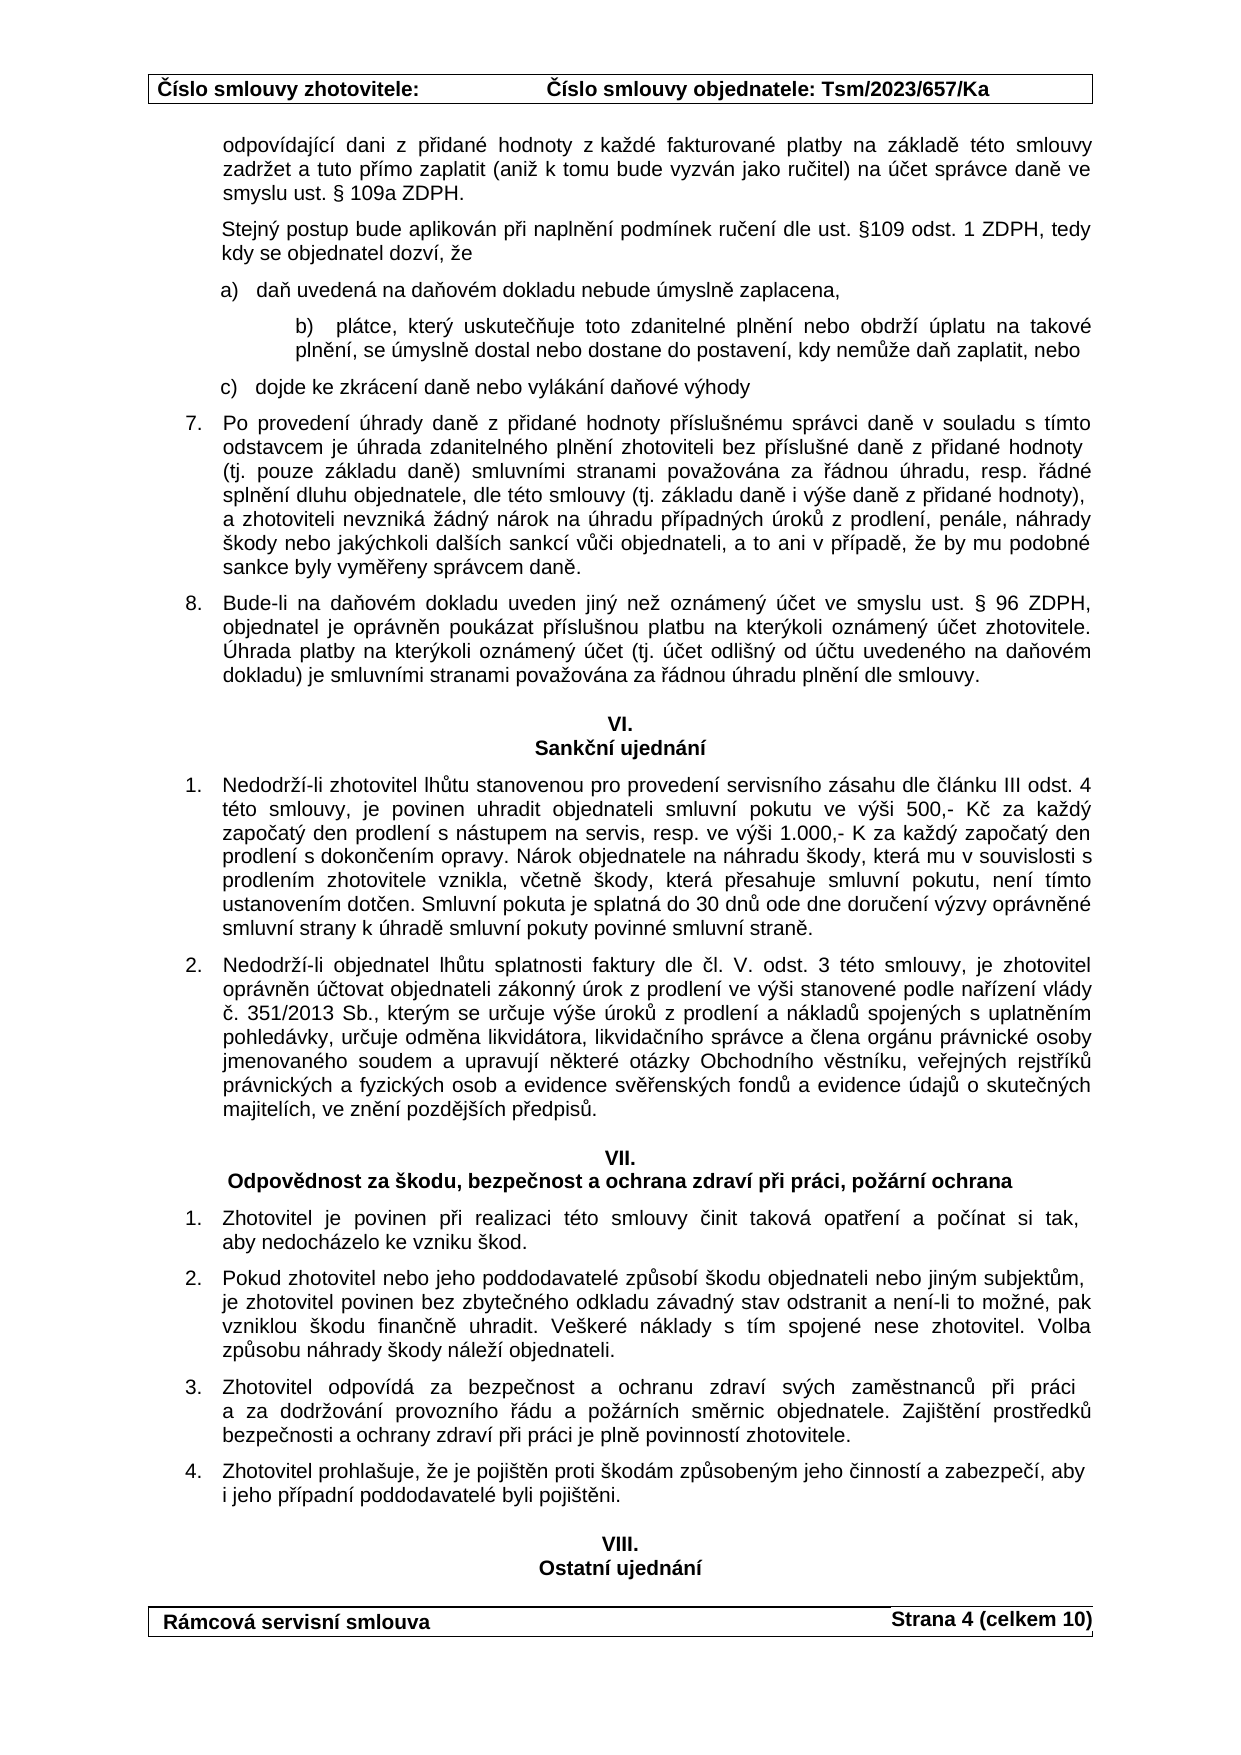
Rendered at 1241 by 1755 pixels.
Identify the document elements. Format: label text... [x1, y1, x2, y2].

text c) dojde ke zkrácení daně nebo vylákání daňové výhody [148, 374, 1093, 398]
text Stejný postup bude aplikován při naplnění podmínek ručení dle ust. §109 odst. 1 ZDPH, tedy kdy se objednatel dozví, že [221, 217, 1093, 265]
text b) plátce, který uskutečňuje toto zdanitelné plnění nebo obdrží úplatu na takové plnění, se úmyslně dostal nebo dostane do postavení, kdy nemůže daň zaplatit, nebo [295, 314, 1093, 362]
list Nedodrží-li zhotovitel lhůtu stanovenou pro provedení servisního zásahu dle článku III odst. 4 této smlouvy, je povinen uhradit objednateli smluvní pokutu ve výši 500,- Kč za každý započatý den prodlení s nástupem na servis, resp. ve výši 1.000,- K za každý započatý den prodlení s dokončením opravy. Nárok objednatele na náhradu škody, která mu v souvislosti s prodlením zhotovitele vznikla, včetně škody, která přesahuje smluvní pokutu, není tímto ustanovením dotčen. Smluvní pokuta je splatná do 30 dnů ode dne doručení výzvy oprávněné smluvní strany k úhradě smluvní pokuty povinné smluvní straně. [185, 772, 1093, 940]
text Odpovědnost za škodu, bezpečnost a ochrana zdraví při práci, požární ochrana [148, 1169, 1093, 1193]
list Po provedení úhrady daně z přidané hodnoty příslušnému správci daně v souladu s tímto odstavcem je úhrada zdanitelného plnění zhotoviteli bez příslušné daně z přidané hodnoty (tj. pouze základu daně) smluvními stranami považována za řádnou úhradu, resp. řádné splnění dluhu objednatele, dle této smlouvy (tj. základu daně i výše daně z přidané hodnoty), a zhotoviteli nevzniká žádný nárok na úhradu případných úroků z prodlení, penále, náhrady škody nebo jakýchkoli dalších sankcí vůči objednateli, a to ani v případě, že by mu podobné sankce byly vyměřeny správcem daně. [185, 411, 1093, 579]
text VII. [148, 1145, 1093, 1169]
list Bude-li na daňovém dokladu uveden jiný než oznámený účet ve smyslu ust. § 96 ZDPH, objednatel je oprávněn poukázat příslušnou platbu na kterýkoli oznámený účet zhotovitele. Úhrada platby na kterýkoli oznámený účet (tj. účet odlišný od účtu uvedeného na daňovém dokladu) je smluvními stranami považována za řádnou úhradu plnění dle smlouvy. [185, 591, 1093, 687]
list Nedodrží-li objednatel lhůtu splatnosti faktury dle čl. V. odst. 3 této smlouvy, je zhotovitel oprávněn účtovat objednateli zákonný úrok z prodlení ve výši stanovené podle nařízení vlády č. 351/2013 Sb., kterým se určuje výše úroků z prodlení a nákladů spojených s uplatněním pohledávky, určuje odměna likvidátora, likvidačního správce a člena orgánu právnické osoby jmenovaného soudem a upravují některé otázky Obchodního věstníku, veřejných rejstříků právnických a fyzických osob a evidence svěřenských fondů a evidence údajů o skutečných majitelích, ve znění pozdějších předpisů. [185, 953, 1093, 1120]
text VI. [148, 712, 1093, 736]
list odpovídající dani z přidané hodnoty z každé fakturované platby na základě této smlouvy zadržet a tuto přímo zaplatit (aniž k tomu bude vyzván jako ručitel) na účet správce daně ve smyslu ust. § 109a ZDPH. [185, 133, 1093, 205]
text VIII. [148, 1532, 1093, 1556]
list Pokud zhotovitel nebo jeho poddodavatelé způsobí škodu objednateli nebo jiným subjektům, je zhotovitel povinen bez zbytečného odkladu závadný stav odstranit a není-li to možné, pak vzniklou škodu finančně uhradit. Veškeré náklady s tím spojené nese zhotovitel. Volba způsobu náhrady škody náleží objednateli. [185, 1266, 1093, 1362]
list Zhotovitel prohlašuje, že je pojištěn proti škodám způsobeným jeho činností a zabezpečí, aby i jeho případní poddodavatelé byli pojištěni. [185, 1459, 1093, 1507]
list Zhotovitel je povinen při realizaci této smlouvy činit taková opatření a počínat si tak, aby nedocházelo ke vzniku škod. [185, 1206, 1093, 1254]
text a) daň uvedená na daňovém dokladu nebude úmyslně zaplacena, [148, 278, 1093, 302]
list Zhotovitel odpovídá za bezpečnost a ochranu zdraví svých zaměstnanců při práci a za dodržování provozního řádu a požárních směrnic objednatele. Zajištění prostředků bezpečnosti a ochrany zdraví při práci je plně povinností zhotovitele. [185, 1374, 1093, 1446]
text Ostatní ujednání [148, 1556, 1093, 1580]
subtitle Sankční ujednání [148, 736, 1093, 760]
